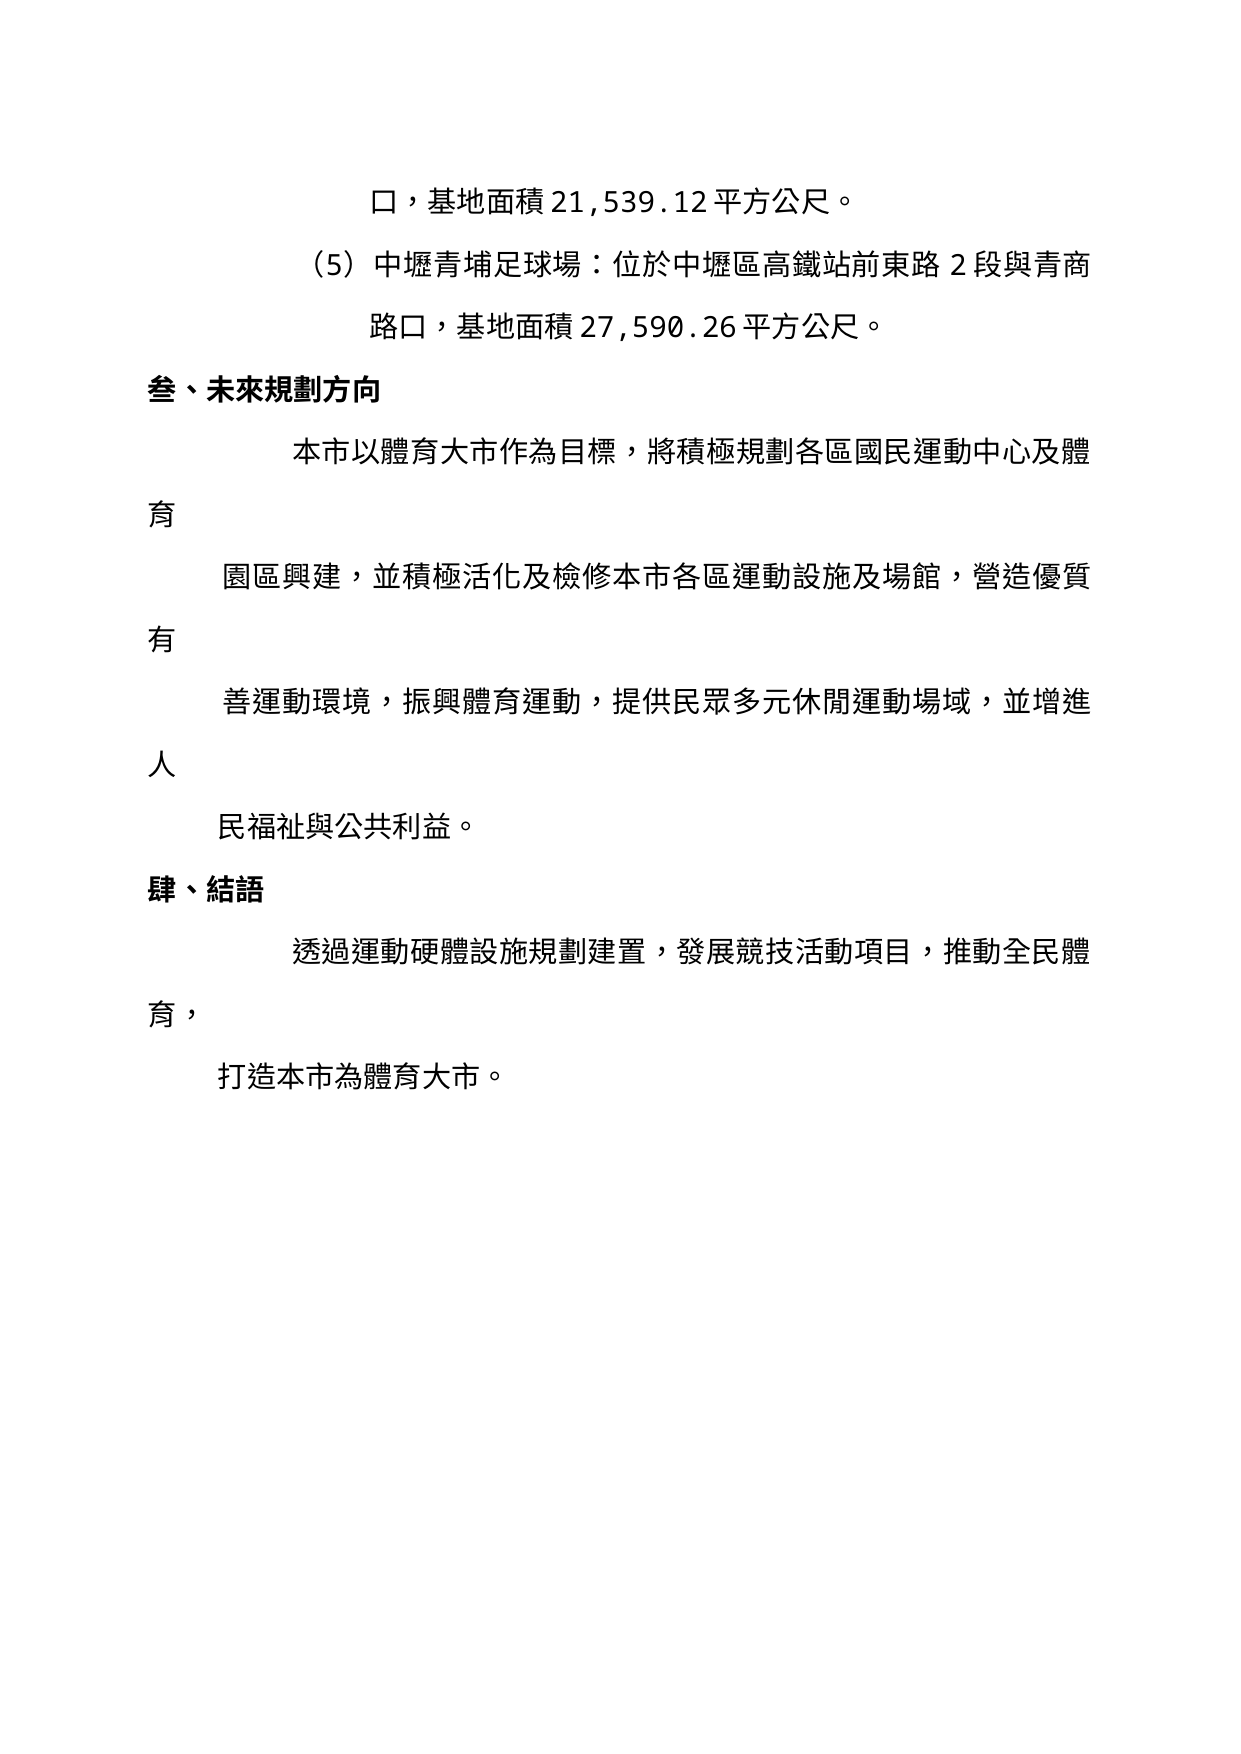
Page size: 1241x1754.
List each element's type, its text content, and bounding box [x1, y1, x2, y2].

text 民福祉與公共利益。 [148, 783, 1092, 846]
text 打造本市為體育大市。 [148, 1033, 1092, 1096]
text （5）中壢青埔足球場：位於中壢區高鐵站前東路2段與青商路口，基地面積27,590.26平方公尺。 [295, 221, 1092, 346]
text 園區興建，並積極活化及檢修本市各區運動設施及場館，營造優質有 [148, 533, 1092, 658]
text 本市以體育大市作為目標，將積極規劃各區國民運動中心及體育 [148, 408, 1092, 533]
text 善運動環境，振興體育運動，提供民眾多元休閒運動場域，並增進人 [148, 658, 1092, 783]
text 肆、結語 [148, 846, 1092, 908]
text 口，基地面積21,539.12平方公尺。 [295, 158, 1092, 221]
text 透過運動硬體設施規劃建置，發展競技活動項目，推動全民體育， [148, 908, 1092, 1033]
text 叁、未來規劃方向 [148, 346, 1092, 408]
